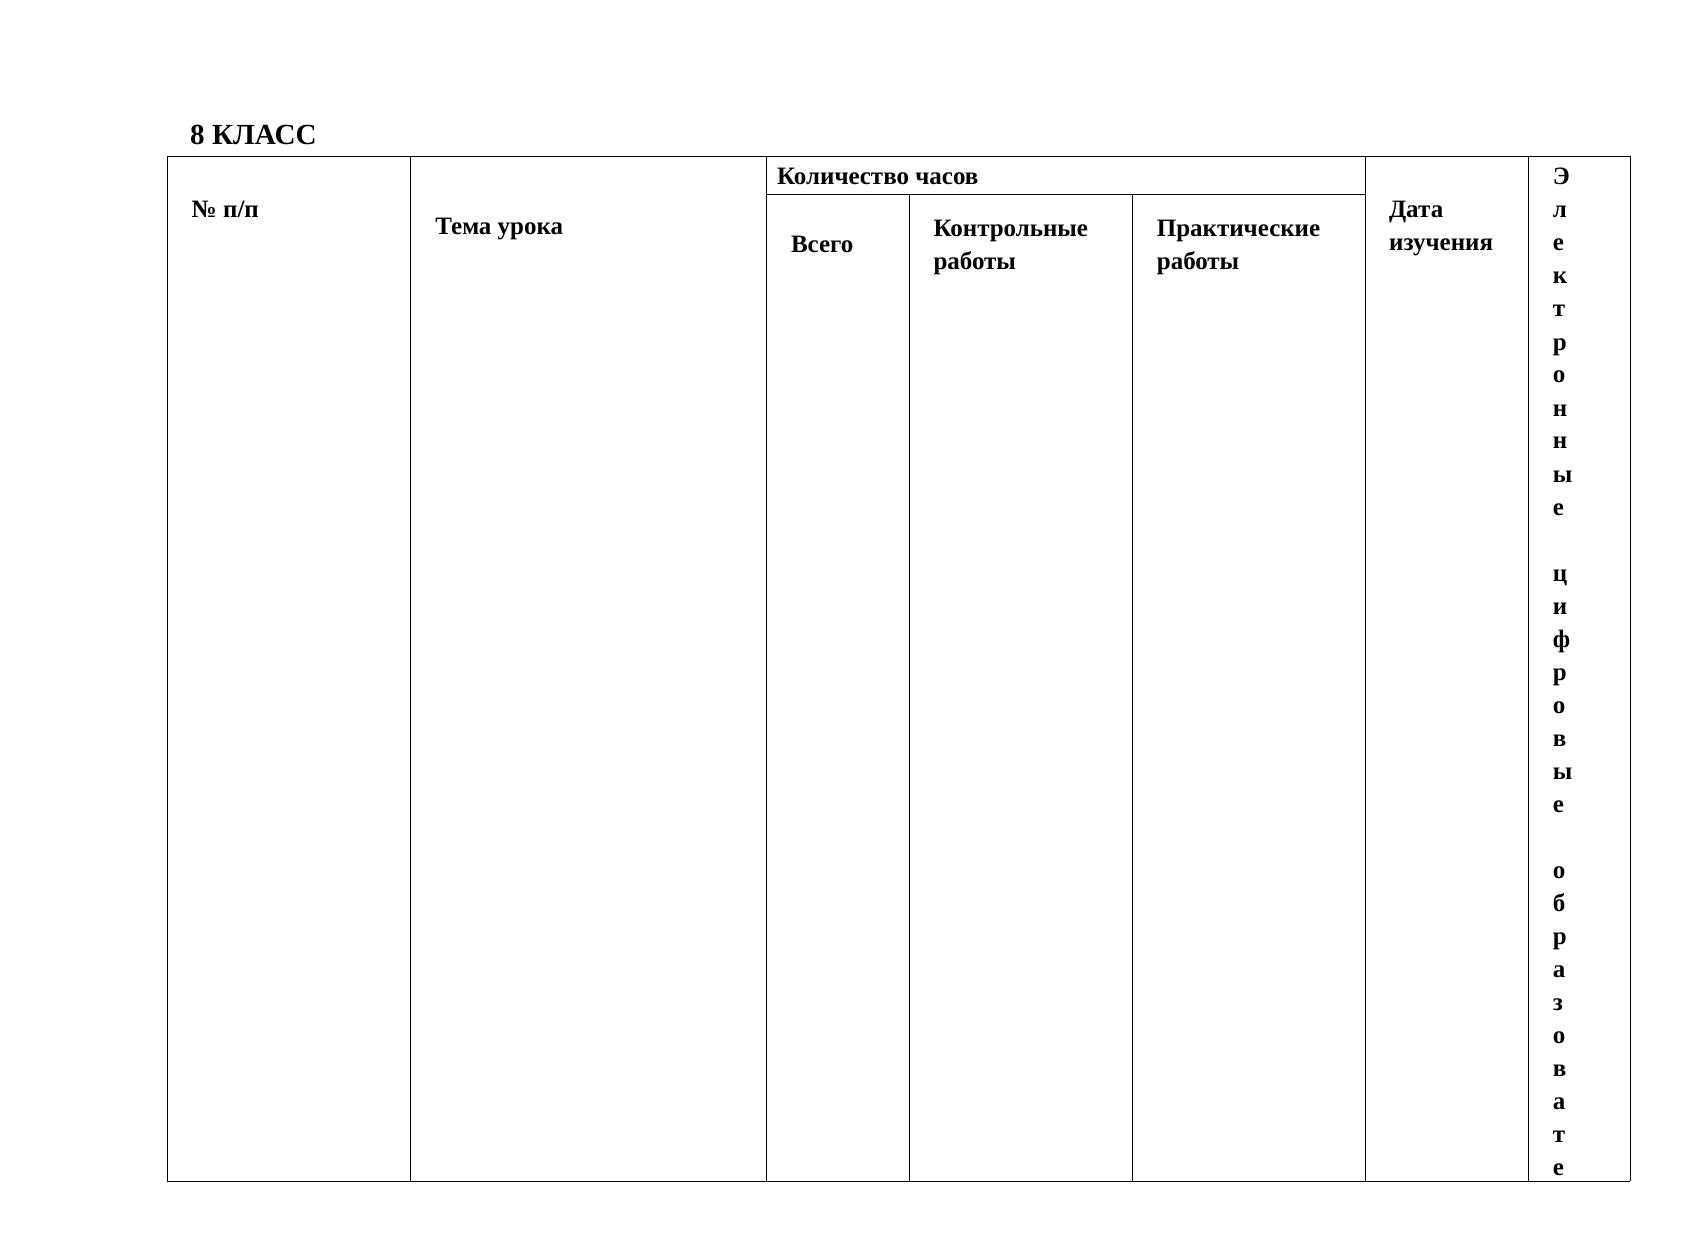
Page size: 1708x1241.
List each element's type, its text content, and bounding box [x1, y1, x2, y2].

table_cell Практические работы [1133, 195, 1365, 1181]
table_header Дата изучения [1366, 157, 1528, 1181]
table_header Количество часов [767, 157, 1365, 194]
subtitle КЛАСС [190, 117, 1643, 151]
table_cell Всего [767, 195, 909, 1181]
table_header Тема урока [411, 157, 766, 1181]
table_header Электронные цифровые образовате [1529, 157, 1630, 1181]
table_cell Контрольные работы [910, 195, 1132, 1181]
table_header № п/п [168, 157, 410, 1181]
